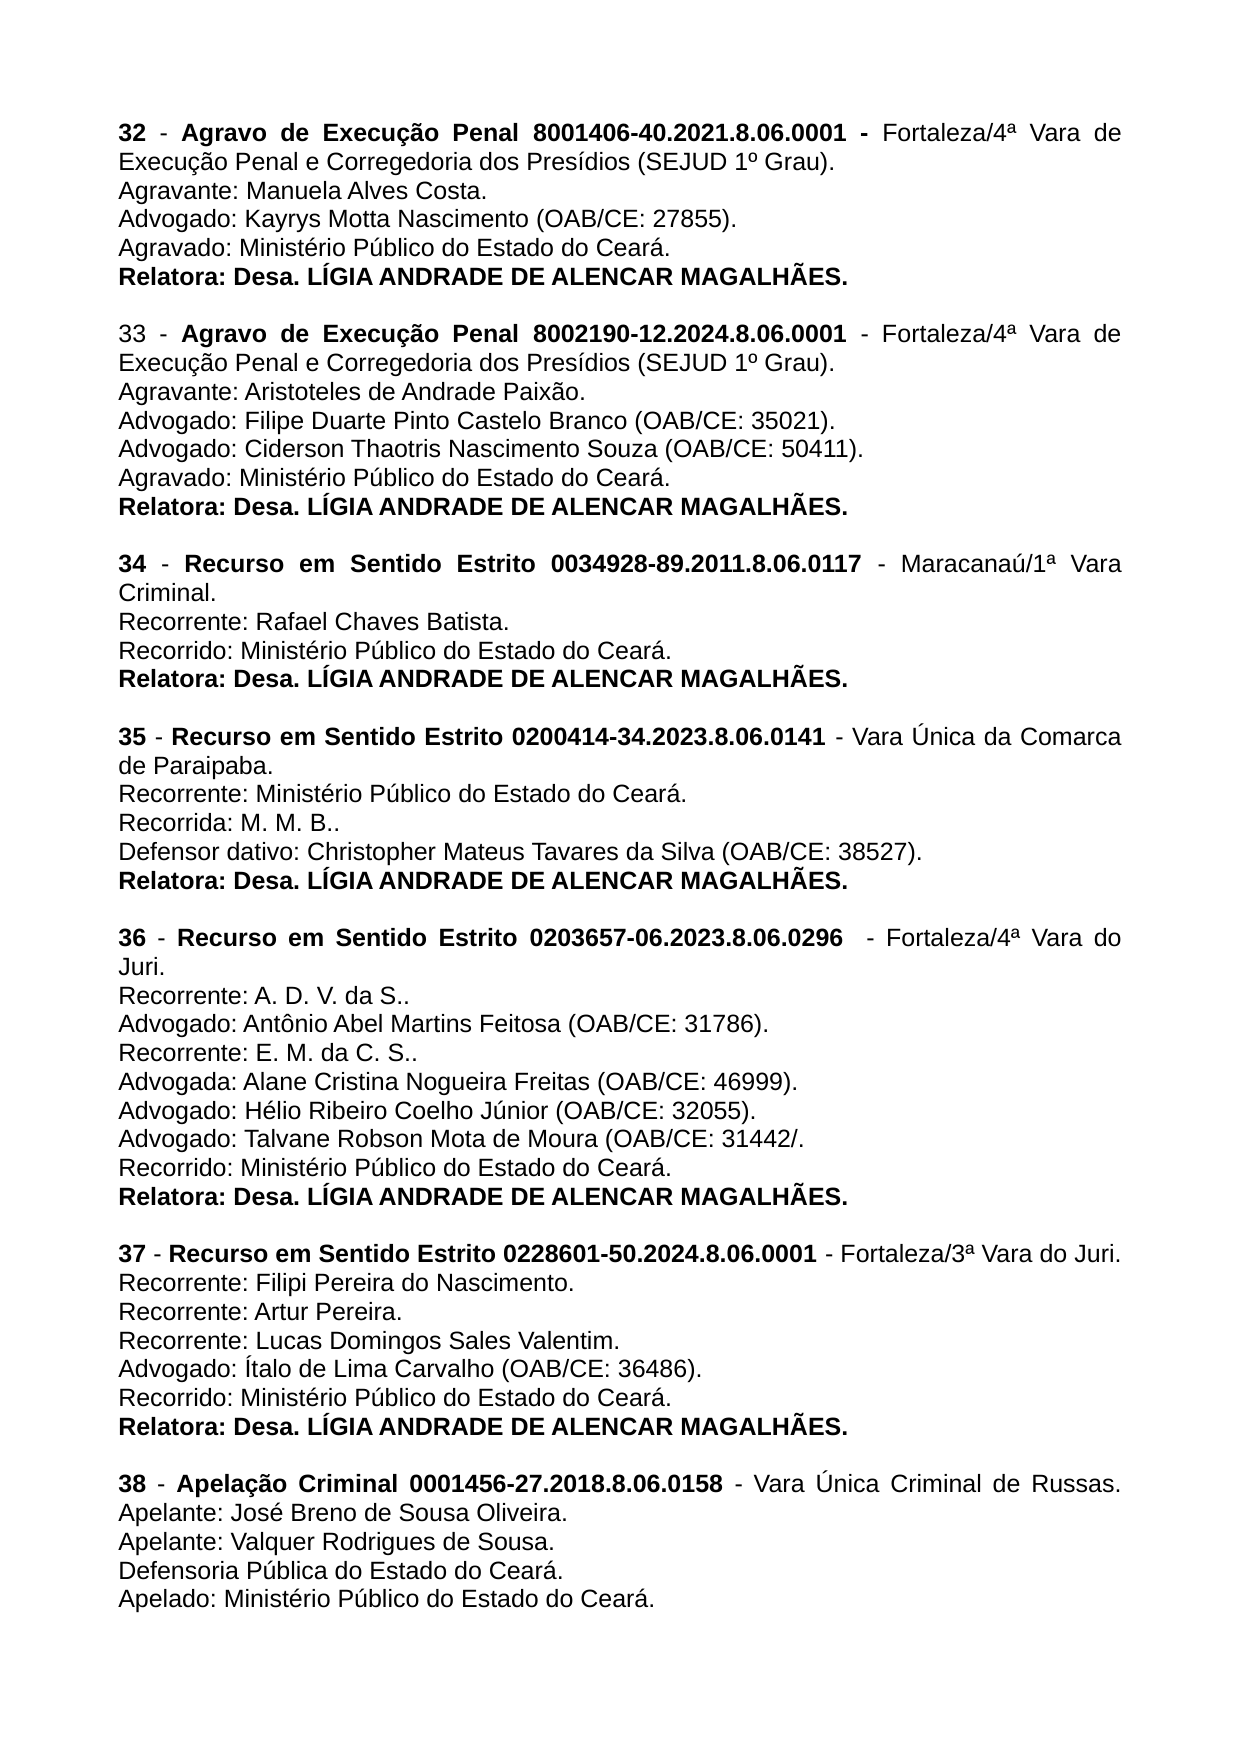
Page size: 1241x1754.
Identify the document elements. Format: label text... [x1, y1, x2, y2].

text Recorrido: Ministério Público do Estado do Ceará. [118, 1383, 1122, 1412]
text Relatora: Desa. LÍGIA ANDRADE DE ALENCAR MAGALHÃES. [118, 1182, 1122, 1211]
text Agravante: Aristoteles de Andrade Paixão. [118, 377, 1122, 406]
text 37 - Recurso em Sentido Estrito 0228601-50.2024.8.06.0001 - Fortaleza/3ª Vara do Juri. Recorrente: Filipi Pereira do Nascimento. [118, 1239, 1122, 1297]
text Advogado: Antônio Abel Martins Feitosa (OAB/CE: 31786). [118, 1009, 1122, 1038]
text Advogado: Ciderson Thaotris Nascimento Souza (OAB/CE: 50411). [118, 434, 1122, 463]
text Recorrente: Rafael Chaves Batista. [118, 607, 1122, 636]
text Advogado: Filipe Duarte Pinto Castelo Branco (OAB/CE: 35021). [118, 406, 1122, 434]
text Recorrido: Ministério Público do Estado do Ceará. [118, 1153, 1122, 1182]
text Recorrente: A. D. V. da S.. [118, 981, 1122, 1009]
text Recorrido: Ministério Público do Estado do Ceará. [118, 636, 1122, 664]
text Relatora: Desa. LÍGIA ANDRADE DE ALENCAR MAGALHÃES. [118, 866, 1122, 894]
text Agravado: Ministério Público do Estado do Ceará. [118, 463, 1122, 492]
text Apelante: Valquer Rodrigues de Sousa. [118, 1527, 1122, 1556]
text Recorrida: M. M. B.. [118, 808, 1122, 837]
text Recorrente: Artur Pereira. [118, 1297, 1122, 1326]
text Recorrente: Lucas Domingos Sales Valentim. [118, 1326, 1122, 1354]
text Advogado: Kayrys Motta Nascimento (OAB/CE: 27855). [118, 204, 1122, 233]
text Advogado: Hélio Ribeiro Coelho Júnior (OAB/CE: 32055). [118, 1096, 1122, 1124]
text Relatora: Desa. LÍGIA ANDRADE DE ALENCAR MAGALHÃES. [118, 664, 1122, 693]
text Defensor dativo: Christopher Mateus Tavares da Silva (OAB/CE: 38527). [118, 837, 1122, 866]
text Advogada: Alane Cristina Nogueira Freitas (OAB/CE: 46999). [118, 1067, 1122, 1096]
text Apelado: Ministério Público do Estado do Ceará. [118, 1584, 1122, 1613]
text Defensoria Pública do Estado do Ceará. [118, 1556, 1122, 1584]
text Advogado: Talvane Robson Mota de Moura (OAB/CE: 31442/. [118, 1124, 1122, 1153]
text Recorrente: Ministério Público do Estado do Ceará. [118, 779, 1122, 808]
text Relatora: Desa. LÍGIA ANDRADE DE ALENCAR MAGALHÃES. [118, 492, 1122, 521]
text 36 - Recurso em Sentido Estrito 0203657-06.2023.8.06.0296 - Fortaleza/4ª Vara do Juri. [118, 923, 1122, 981]
text Agravado: Ministério Público do Estado do Ceará. [118, 233, 1122, 262]
text 32 - Agravo de Execução Penal 8001406-40.2021.8.06.0001 - Fortaleza/4ª Vara de Execução Penal e Corregedoria dos Presídios (SEJUD 1º Grau). [118, 118, 1122, 176]
text Recorrente: E. M. da C. S.. [118, 1038, 1122, 1067]
text 38 - Apelação Criminal 0001456-27.2018.8.06.0158 - Vara Única Criminal de Russas. Apelante: José Breno de Sousa Oliveira. [118, 1469, 1122, 1527]
text Relatora: Desa. LÍGIA ANDRADE DE ALENCAR MAGALHÃES. [118, 1412, 1122, 1441]
text Advogado: Ítalo de Lima Carvalho (OAB/CE: 36486). [118, 1354, 1122, 1383]
text 34 - Recurso em Sentido Estrito 0034928-89.2011.8.06.0117 - Maracanaú/1ª Vara Criminal. [118, 549, 1122, 607]
text 35 - Recurso em Sentido Estrito 0200414-34.2023.8.06.0141 - Vara Única da Comarca de Paraipaba. [118, 722, 1122, 779]
text Relatora: Desa. LÍGIA ANDRADE DE ALENCAR MAGALHÃES. [118, 262, 1122, 291]
text 33 - Agravo de Execução Penal 8002190-12.2024.8.06.0001 - Fortaleza/4ª Vara de Execução Penal e Corregedoria dos Presídios (SEJUD 1º Grau). [118, 319, 1122, 377]
text Agravante: Manuela Alves Costa. [118, 176, 1122, 204]
